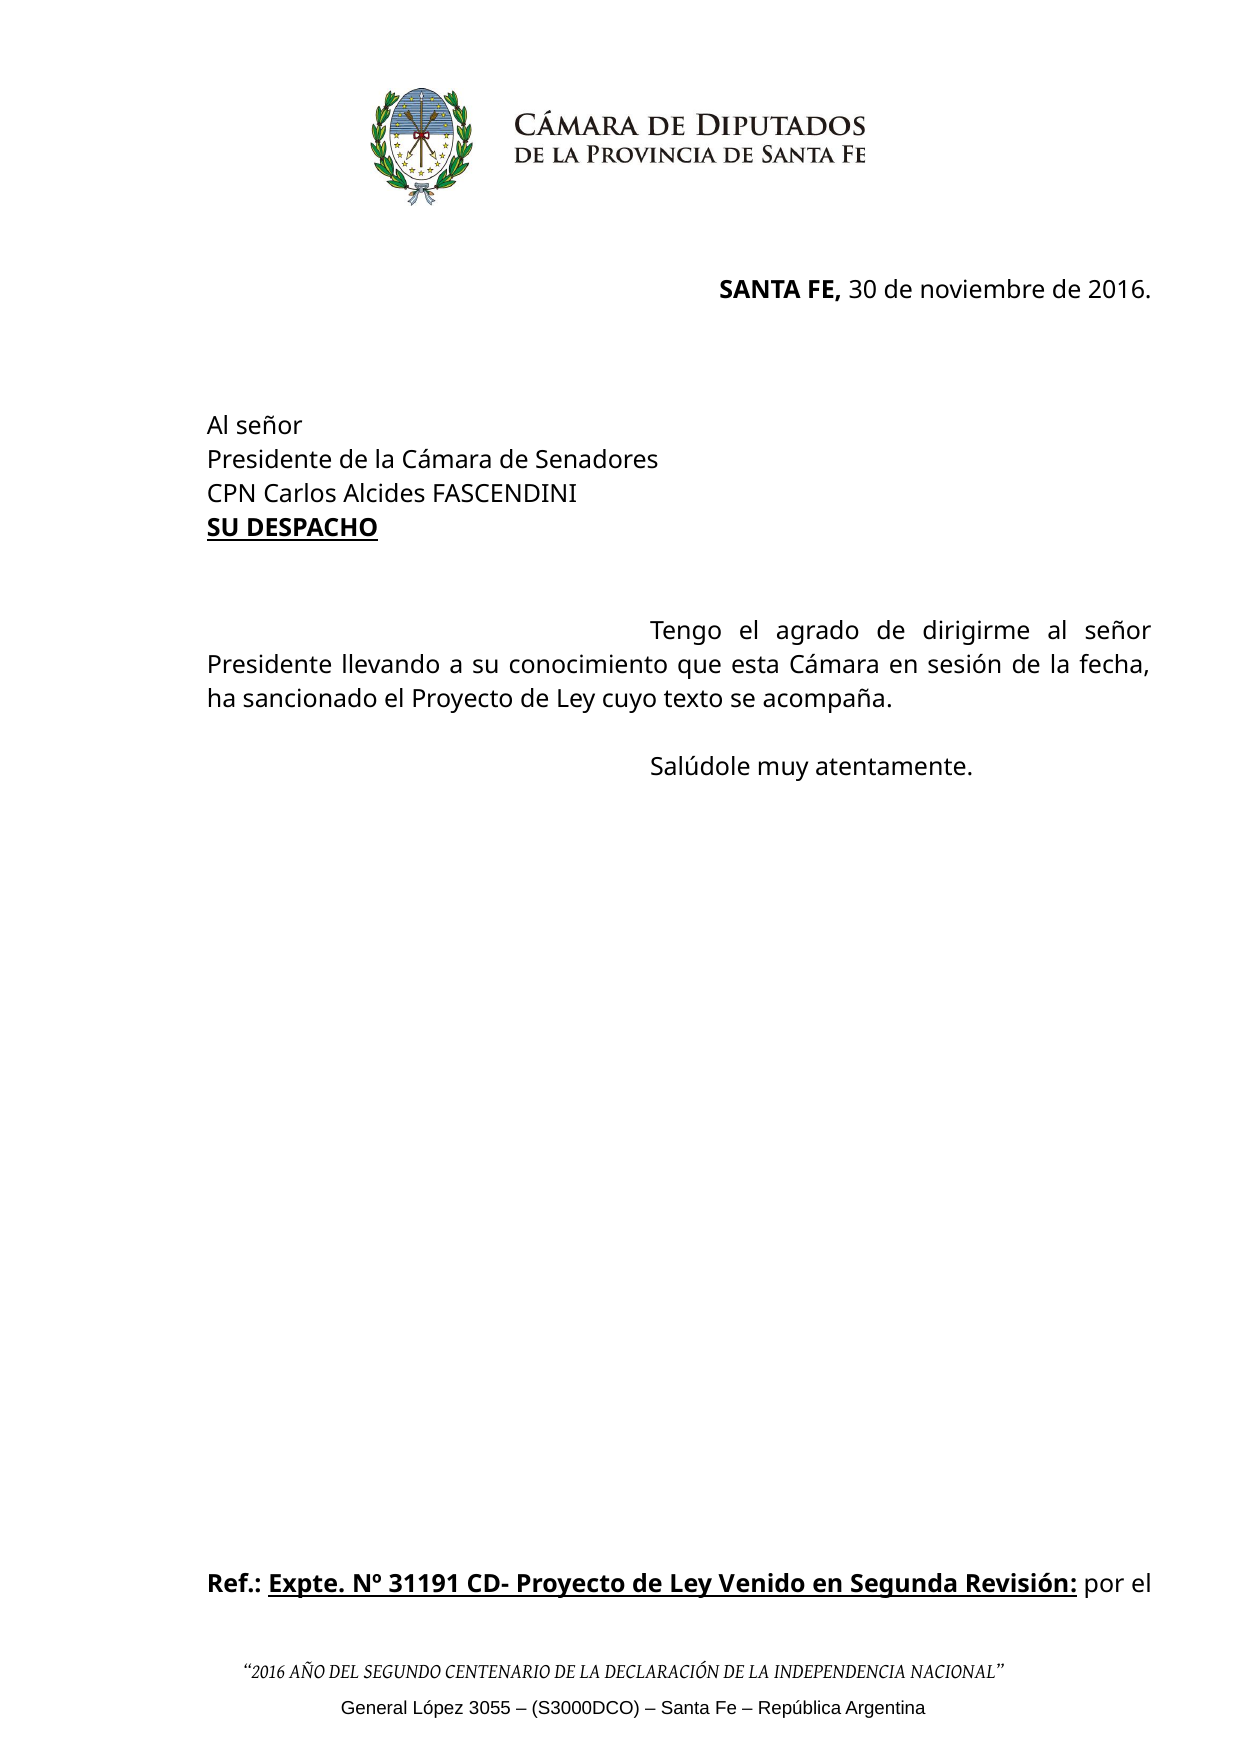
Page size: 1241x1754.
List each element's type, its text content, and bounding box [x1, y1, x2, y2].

text Salúdole muy atentamente. [207, 748, 1152, 783]
text Ref.: Expte. Nº 31191 CD- Proyecto de Ley Venido en Segunda Revisión: por el [207, 1566, 1152, 1600]
text Presidente de la Cámara de Senadores [207, 442, 1152, 476]
text SANTA FE, 30 de noviembre de 2016. [207, 272, 1152, 306]
text Al señor [207, 408, 1152, 442]
text Tengo el agrado de dirigirme al señor Presidente llevando a su conocimiento que esta Cámara en sesión de la fecha, ha sancionado el Proyecto de Ley cuyo texto se acompaña. [207, 612, 1152, 714]
picture [370, 88, 866, 210]
text SU DESPACHO [207, 510, 1152, 544]
text CPN Carlos Alcides FASCENDINI [207, 476, 1152, 510]
